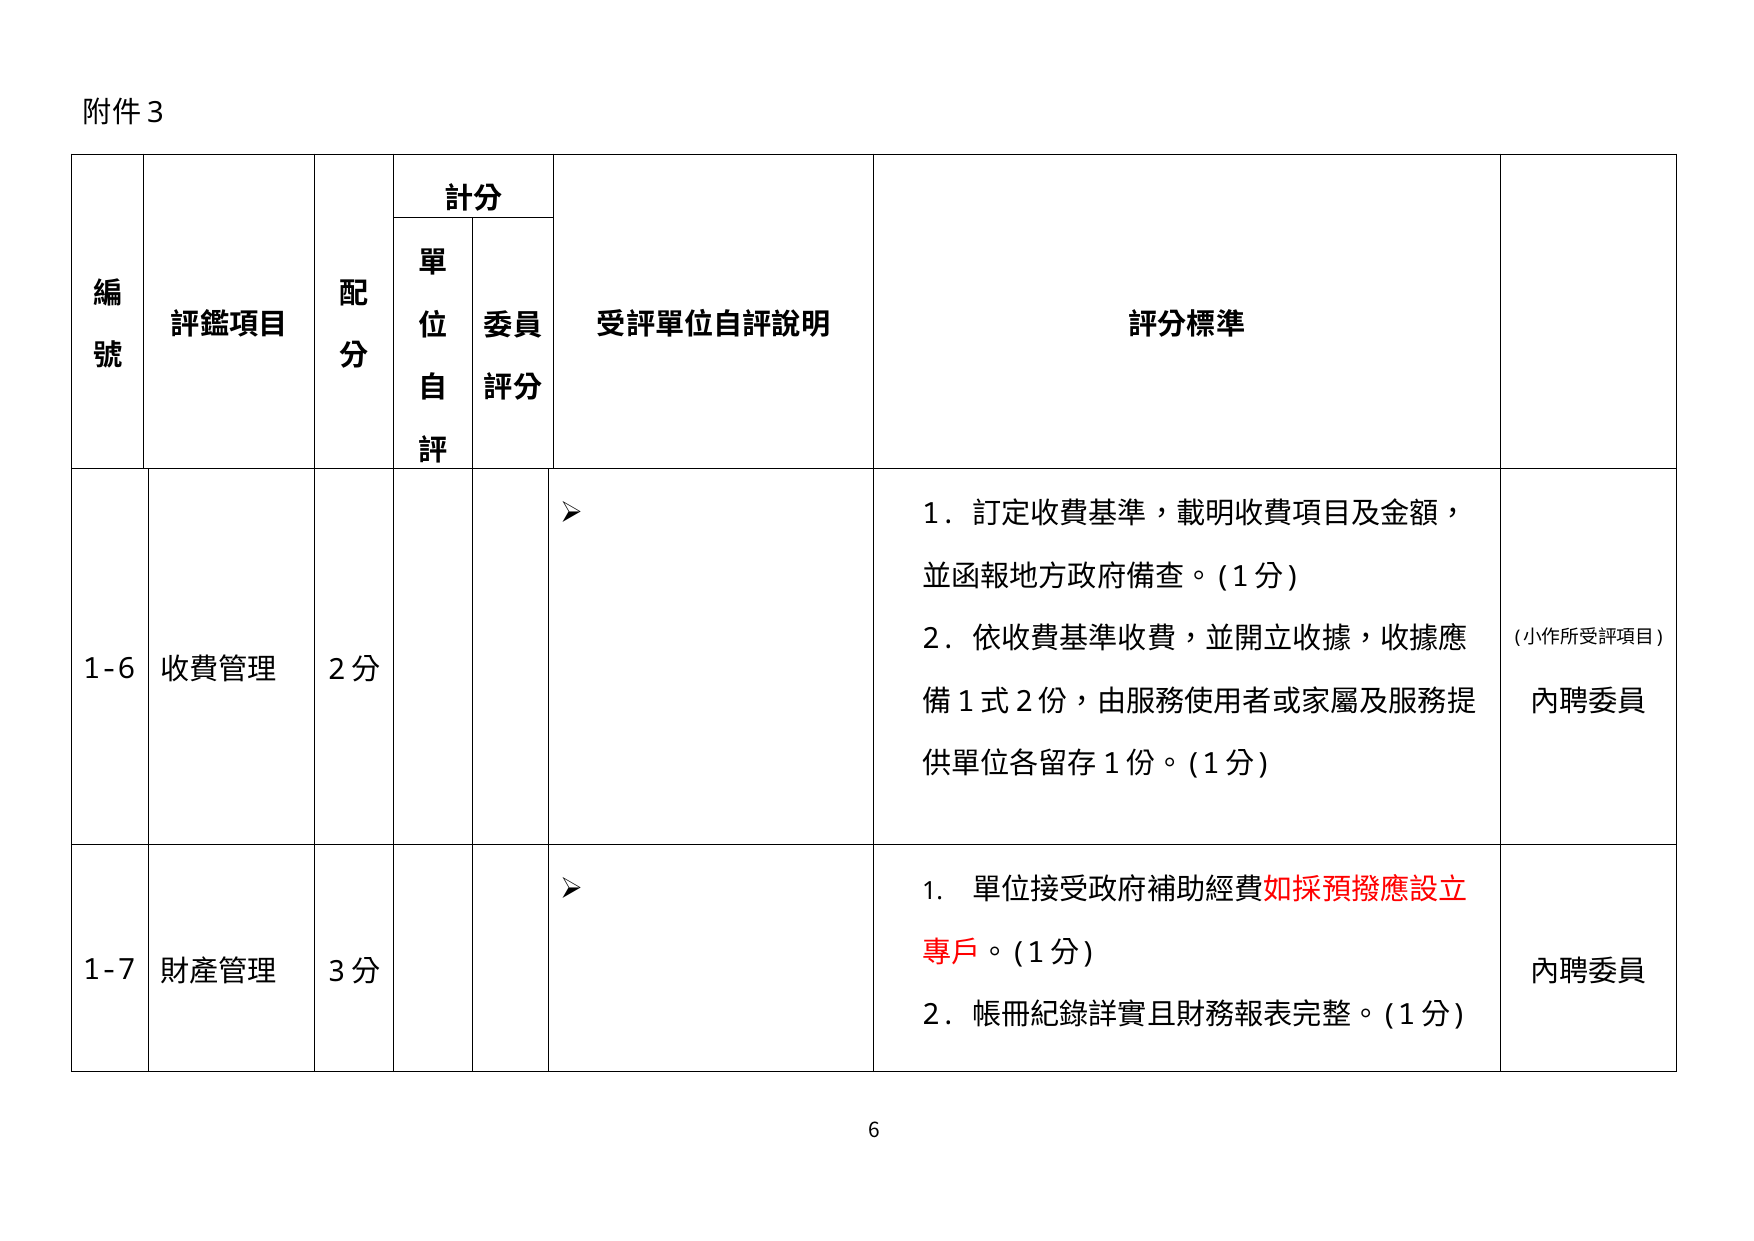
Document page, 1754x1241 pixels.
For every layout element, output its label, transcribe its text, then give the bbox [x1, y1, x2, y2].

table_header 受評單位自評說明 [554, 155, 873, 468]
table_cell 收費管理 [149, 469, 314, 844]
table_cell [549, 845, 873, 1071]
table_cell [394, 469, 472, 844]
table_cell 財產管理 [149, 845, 314, 1071]
table_header 評鑑項目 [144, 155, 314, 468]
table_cell [394, 845, 472, 1071]
table_header 編號 [72, 155, 143, 468]
table_header 配分 [315, 155, 393, 468]
table_cell 2分 [315, 469, 393, 844]
table_cell 訂定收費基準，載明收費項目及金額，並函報地方政府備查。(1分) 依收費基準收費，並開立收據，收據應備1式2份，由服務使用者或家屬及服務提供單位各留存1份。(1分) [874, 469, 1500, 844]
table_cell [473, 845, 548, 1071]
table_cell 1-7 [72, 845, 148, 1071]
table_cell [549, 469, 873, 844]
table_header 評分標準 [874, 155, 1500, 468]
table_cell (小作所受評項目) 內聘委員 [1501, 469, 1676, 844]
table_cell 單位自評 [394, 218, 472, 468]
table_cell 內聘委員 [1501, 845, 1676, 1071]
table_header [1501, 155, 1676, 468]
table_header 計分 [394, 155, 553, 217]
table_cell 委員評分 [473, 218, 553, 468]
table_cell 3分 [315, 845, 393, 1071]
table_cell [473, 469, 548, 844]
table_cell 1-6 [72, 469, 148, 844]
table_cell 單位接受政府補助經費如採預撥應設立專戶。(1分) 帳冊紀錄詳實且財務報表完整。(1分) 政府補助或代管之財產及物品均編列清冊，定期盤點並有做成紀錄。(1分) [874, 845, 1500, 1071]
